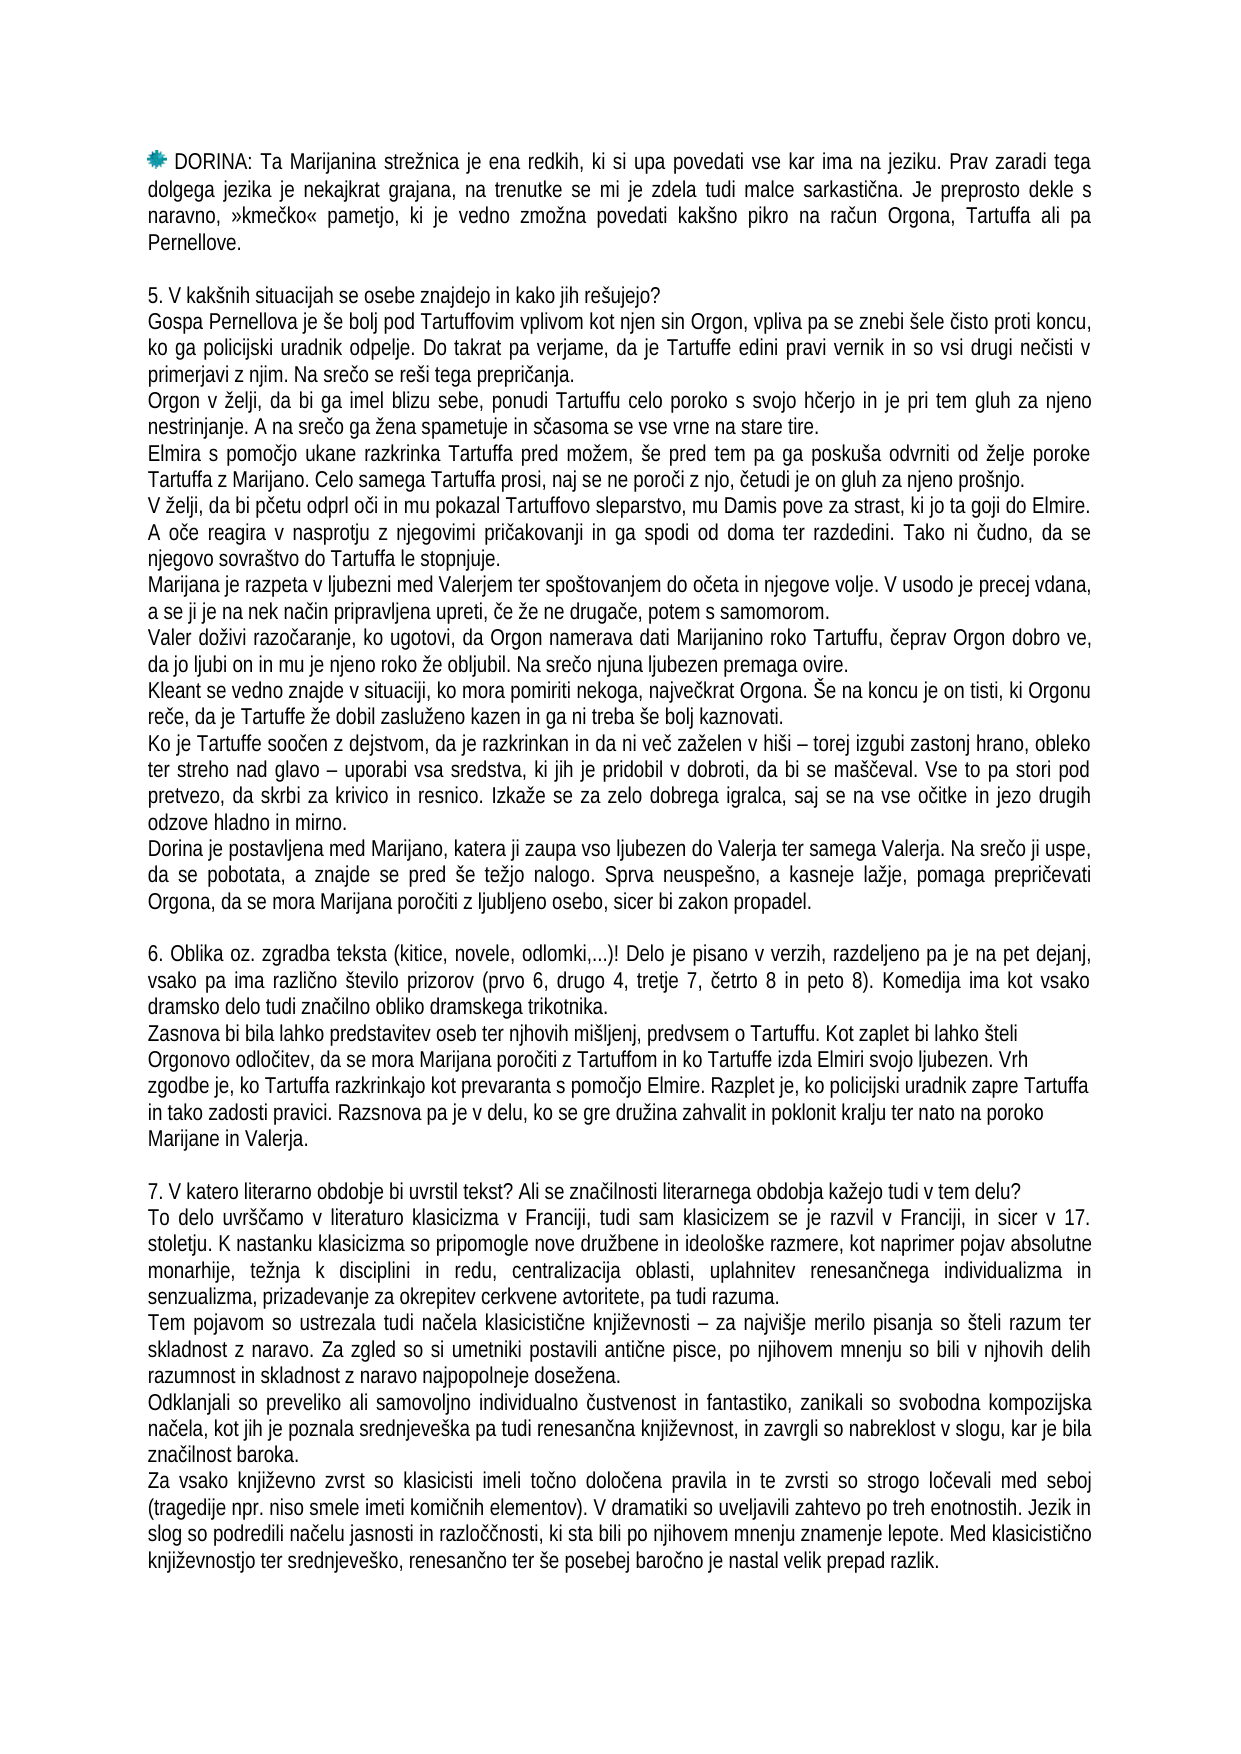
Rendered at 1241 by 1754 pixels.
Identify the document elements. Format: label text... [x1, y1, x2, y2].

text Ko je Tartuffe soočen z dejstvom, da je razkrinkan in da ni več zaželen v hiši – torej izgubi zastonj hrano, obleko ter streho nad glavo – uporabi vsa sredstva, ki jih je pridobil v dobroti, da bi se maščeval. Vse to pa stori pod pretvezo, da skrbi za krivico in resnico. Izkaže se za zelo dobrega igralca, saj se na vse očitke in jezo drugih odzove hladno in mirno. [148, 729, 1092, 835]
text 5. V kakšnih situacijah se osebe znajdejo in kako jih rešujejo? [148, 282, 1092, 308]
text Zasnova bi bila lahko predstavitev oseb ter njhovih mišljenj, predvsem o Tartuffu. Kot zaplet bi lahko šteli Orgonovo odločitev, da se mora Marijana poročiti z Tartuffom in ko Tartuffe izda Elmiri svojo ljubezen. Vrh zgodbe je, ko Tartuffa razkrinkajo kot prevaranta s pomočjo Elmire. Razplet je, ko policijski uradnik zapre Tartuffa in tako zadosti pravici. Razsnova pa je v delu, ko se gre družina zahvalit in poklonit kralju ter nato na poroko Marijane in Valerja. [148, 1019, 1092, 1151]
text V želji, da bi pčetu odprl oči in mu pokazal Tartuffovo sleparstvo, mu Damis pove za strast, ki jo ta goji do Elmire. A oče reagira v nasprotju z njegovimi pričakovanji in ga spodi od doma ter razdedini. Tako ni čudno, da se njegovo sovraštvo do Tartuffa le stopnjuje. [148, 492, 1092, 571]
text Dorina je postavljena med Marijano, katera ji zaupa vso ljubezen do Valerja ter samega Valerja. Na srečo ji uspe, da se pobotata, a znajde se pred še težjo nalogo. Sprva neuspešno, a kasneje lažje, pomaga prepričevati Orgona, da se mora Marijana poročiti z ljubljeno osebo, sicer bi zakon propadel. [148, 835, 1092, 914]
text Gospa Pernellova je še bolj pod Tartuffovim vplivom kot njen sin Orgon, vpliva pa se znebi šele čisto proti koncu, ko ga policijski uradnik odpelje. Do takrat pa verjame, da je Tartuffe edini pravi vernik in so vsi drugi nečisti v primerjavi z njim. Na srečo se reši tega prepričanja. [148, 308, 1092, 387]
text Odklanjali so preveliko ali samovoljno individualno čustvenost in fantastiko, zanikali so svobodna kompozijska načela, kot jih je poznala srednjeveška pa tudi renesančna književnost, in zavrgli so nabreklost v slogu, kar je bila značilnost baroka. [148, 1388, 1092, 1467]
picture [147, 150, 167, 169]
text DORINA: Ta Marijanina strežnica je ena redkih, ki si upa povedati vse kar ima na jeziku. Prav zaradi tega dolgega jezika je nekajkrat grajana, na trenutke se mi je zdela tudi malce sarkastična. Je preprosto dekle s naravno, »kmečko« pametjo, ki je vedno zmožna povedati kakšno pikro na račun Orgona, Tartuffa ali pa Pernellove. [148, 148, 1092, 255]
text To delo uvrščamo v literaturo klasicizma v Franciji, tudi sam klasicizem se je razvil v Franciji, in sicer v 17. stoletju. K nastanku klasicizma so pripomogle nove družbene in ideološke razmere, kot naprimer pojav absolutne monarhije, težnja k disciplini in redu, centralizacija oblasti, uplahnitev renesančnega individualizma in senzualizma, prizadevanje za okrepitev cerkvene avtoritete, pa tudi razuma. [148, 1204, 1092, 1309]
text Marijana je razpeta v ljubezni med Valerjem ter spoštovanjem do očeta in njegove volje. V usodo je precej vdana, a se ji je na nek način pripravljena upreti, če že ne drugače, potem s samomorom. [148, 571, 1092, 624]
text Kleant se vedno znajde v situaciji, ko mora pomiriti nekoga, največkrat Orgona. Še na koncu je on tisti, ki Orgonu reče, da je Tartuffe že dobil zasluženo kazen in ga ni treba še bolj kaznovati. [148, 677, 1092, 729]
text Za vsako književno zvrst so klasicisti imeli točno določena pravila in te zvrsti so strogo ločevali med seboj (tragedije npr. niso smele imeti komičnih elementov). V dramatiki so uveljavili zahtevo po treh enotnostih. Jezik in slog so podredili načelu jasnosti in razloččnosti, ki sta bili po njihovem mnenju znamenje lepote. Med klasicistično književnostjo ter srednjeveško, renesančno ter še posebej baročno je nastal velik prepad razlik. [148, 1467, 1092, 1573]
text Valer doživi razočaranje, ko ugotovi, da Orgon namerava dati Marijanino roko Tartuffu, čeprav Orgon dobro ve, da jo ljubi on in mu je njeno roko že obljubil. Na srečo njuna ljubezen premaga ovire. [148, 624, 1092, 677]
text 6. Oblika oz. zgradba teksta (kitice, novele, odlomki,...)! Delo je pisano v verzih, razdeljeno pa je na pet dejanj, vsako pa ima različno število prizorov (prvo 6, drugo 4, tretje 7, četrto 8 in peto 8). Komedija ima kot vsako dramsko delo tudi značilno obliko dramskega trikotnika. [148, 940, 1092, 1019]
text Tem pojavom so ustrezala tudi načela klasicistične književnosti – za najvišje merilo pisanja so šteli razum ter skladnost z naravo. Za zgled so si umetniki postavili antične pisce, po njihovem mnenju so bili v njhovih delih razumnost in skladnost z naravo najpopolneje dosežena. [148, 1309, 1092, 1388]
text Orgon v želji, da bi ga imel blizu sebe, ponudi Tartuffu celo poroko s svojo hčerjo in je pri tem gluh za njeno nestrinjanje. A na srečo ga žena spametuje in sčasoma se vse vrne na stare tire. [148, 387, 1092, 440]
text Elmira s pomočjo ukane razkrinka Tartuffa pred možem, še pred tem pa ga poskuša odvrniti od želje poroke Tartuffa z Marijano. Celo samega Tartuffa prosi, naj se ne poroči z njo, četudi je on gluh za njeno prošnjo. [148, 440, 1092, 492]
text 7. V katero literarno obdobje bi uvrstil tekst? Ali se značilnosti literarnega obdobja kažejo tudi v tem delu? [148, 1178, 1092, 1204]
